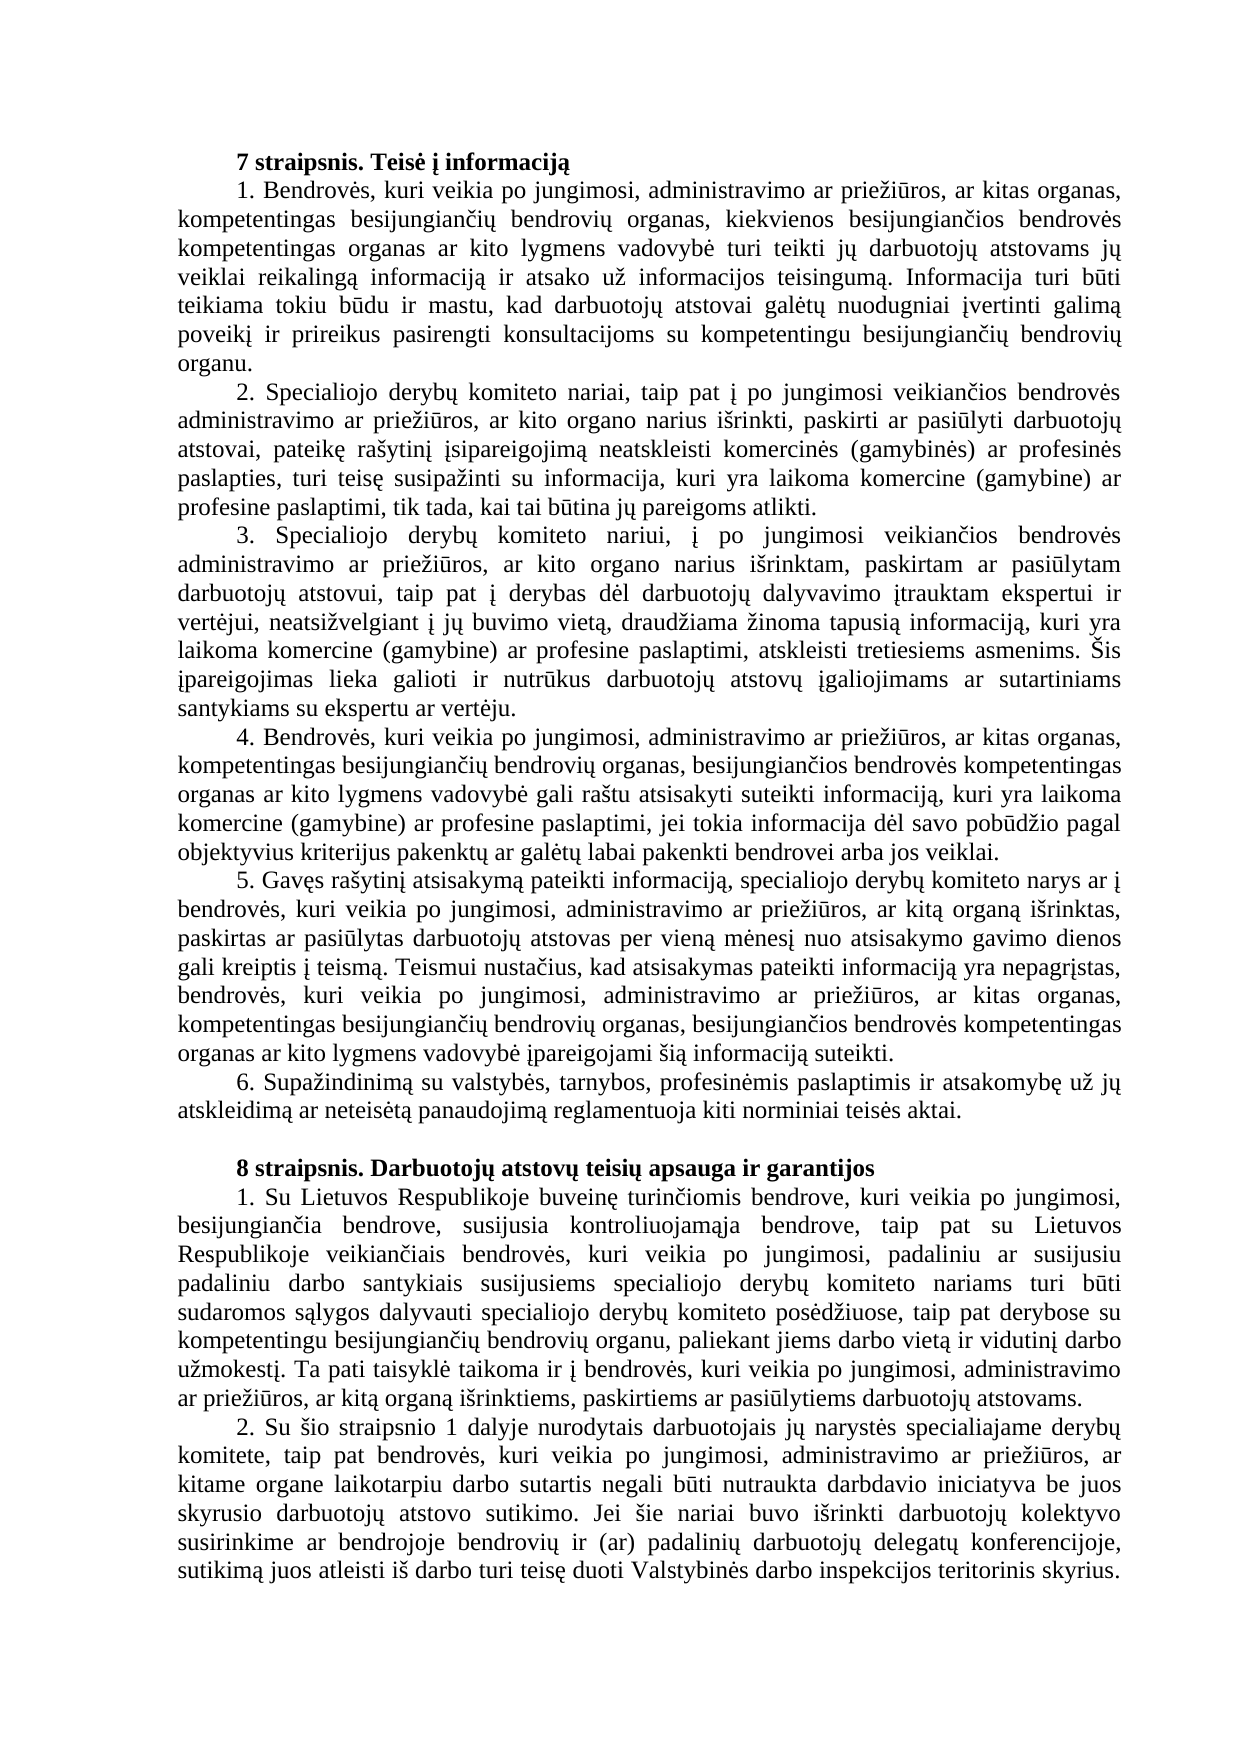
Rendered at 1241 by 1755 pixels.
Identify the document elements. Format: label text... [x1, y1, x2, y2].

text 4. Bendrovės, kuri veikia po jungimosi, administravimo ar priežiūros, ar kitas organas, kompetentingas besijungiančių bendrovių organas, besijungiančios bendrovės kompetentingas organas ar kito lygmens vadovybė gali raštu atsisakyti suteikti informaciją, kuri yra laikoma komercine (gamybine) ar profesine paslaptimi, jei tokia informacija dėl savo pobūdžio pagal objektyvius kriterijus pakenktų ar galėtų labai pakenkti bendrovei arba jos veiklai. [177, 722, 1122, 866]
text 3. Specialiojo derybų komiteto nariui, į po jungimosi veikiančios bendrovės administravimo ar priežiūros, ar kito organo narius išrinktam, paskirtam ar pasiūlytam darbuotojų atstovui, taip pat į derybas dėl darbuotojų dalyvavimo įtrauktam ekspertui ir vertėjui, neatsižvelgiant į jų buvimo vietą, draudžiama žinoma tapusią informaciją, kuri yra laikoma komercine (gamybine) ar profesine paslaptimi, atskleisti tretiesiems asmenims. Šis įpareigojimas lieka galioti ir nutrūkus darbuotojų atstovų įgaliojimams ar sutartiniams santykiams su ekspertu ar vertėju. [177, 521, 1122, 722]
text 1. Bendrovės, kuri veikia po jungimosi, administravimo ar priežiūros, ar kitas organas, kompetentingas besijungiančių bendrovių organas, kiekvienos besijungiančios bendrovės kompetentingas organas ar kito lygmens vadovybė turi teikti jų darbuotojų atstovams jų veiklai reikalingą informaciją ir atsako už informacijos teisingumą. Informacija turi būti teikiama tokiu būdu ir mastu, kad darbuotojų atstovai galėtų nuodugniai įvertinti galimą poveikį ir prireikus pasirengti konsultacijoms su kompetentingu besijungiančių bendrovių organu. [177, 176, 1122, 377]
text 1. Su Lietuvos Respublikoje buveinę turinčiomis bendrove, kuri veikia po jungimosi, besijungiančia bendrove, susijusia kontroliuojamąja bendrove, taip pat su Lietuvos Respublikoje veikiančiais bendrovės, kuri veikia po jungimosi, padaliniu ar susijusiu padaliniu darbo santykiais susijusiems specialiojo derybų komiteto nariams turi būti sudaromos sąlygos dalyvauti specialiojo derybų komiteto posėdžiuose, taip pat derybose su kompetentingu besijungiančių bendrovių organu, paliekant jiems darbo vietą ir vidutinį darbo užmokestį. Ta pati taisyklė taikoma ir į bendrovės, kuri veikia po jungimosi, administravimo ar priežiūros, ar kitą organą išrinktiems, paskirtiems ar pasiūlytiems darbuotojų atstovams. [177, 1182, 1122, 1412]
text 7 straipsnis. Teisė į informaciją [177, 147, 1122, 176]
text 2. Specialiojo derybų komiteto nariai, taip pat į po jungimosi veikiančios bendrovės administravimo ar priežiūros, ar kito organo narius išrinkti, paskirti ar pasiūlyti darbuotojų atstovai, pateikę rašytinį įsipareigojimą neatskleisti komercinės (gamybinės) ar profesinės paslapties, turi teisę susipažinti su informacija, kuri yra laikoma komercine (gamybine) ar profesine paslaptimi, tik tada, kai tai būtina jų pareigoms atlikti. [177, 377, 1122, 521]
text 6. Supažindinimą su valstybės, tarnybos, profesinėmis paslaptimis ir atsakomybę už jų atskleidimą ar neteisėtą panaudojimą reglamentuoja kiti norminiai teisės aktai. [177, 1067, 1122, 1124]
text 2. Su šio straipsnio 1 dalyje nurodytais darbuotojais jų narystės specialiajame derybų komitete, taip pat bendrovės, kuri veikia po jungimosi, administravimo ar priežiūros, ar kitame organe laikotarpiu darbo sutartis negali būti nutraukta darbdavio iniciatyva be juos skyrusio darbuotojų atstovo sutikimo. Jei šie nariai buvo išrinkti darbuotojų kolektyvo susirinkime ar bendrojoje bendrovių ir (ar) padalinių darbuotojų delegatų konferencijoje, sutikimą juos atleisti iš darbo turi teisę duoti Valstybinės darbo inspekcijos teritorinis skyrius. [177, 1412, 1122, 1584]
text 8 straipsnis. Darbuotojų atstovų teisių apsauga ir garantijos [177, 1153, 1122, 1182]
text 5. Gavęs rašytinį atsisakymą pateikti informaciją, specialiojo derybų komiteto narys ar į bendrovės, kuri veikia po jungimosi, administravimo ar priežiūros, ar kitą organą išrinktas, paskirtas ar pasiūlytas darbuotojų atstovas per vieną mėnesį nuo atsisakymo gavimo dienos gali kreiptis į teismą. Teismui nustačius, kad atsisakymas pateikti informaciją yra nepagrįstas, bendrovės, kuri veikia po jungimosi, administravimo ar priežiūros, ar kitas organas, kompetentingas besijungiančių bendrovių organas, besijungiančios bendrovės kompetentingas organas ar kito lygmens vadovybė įpareigojami šią informaciją suteikti. [177, 866, 1122, 1067]
